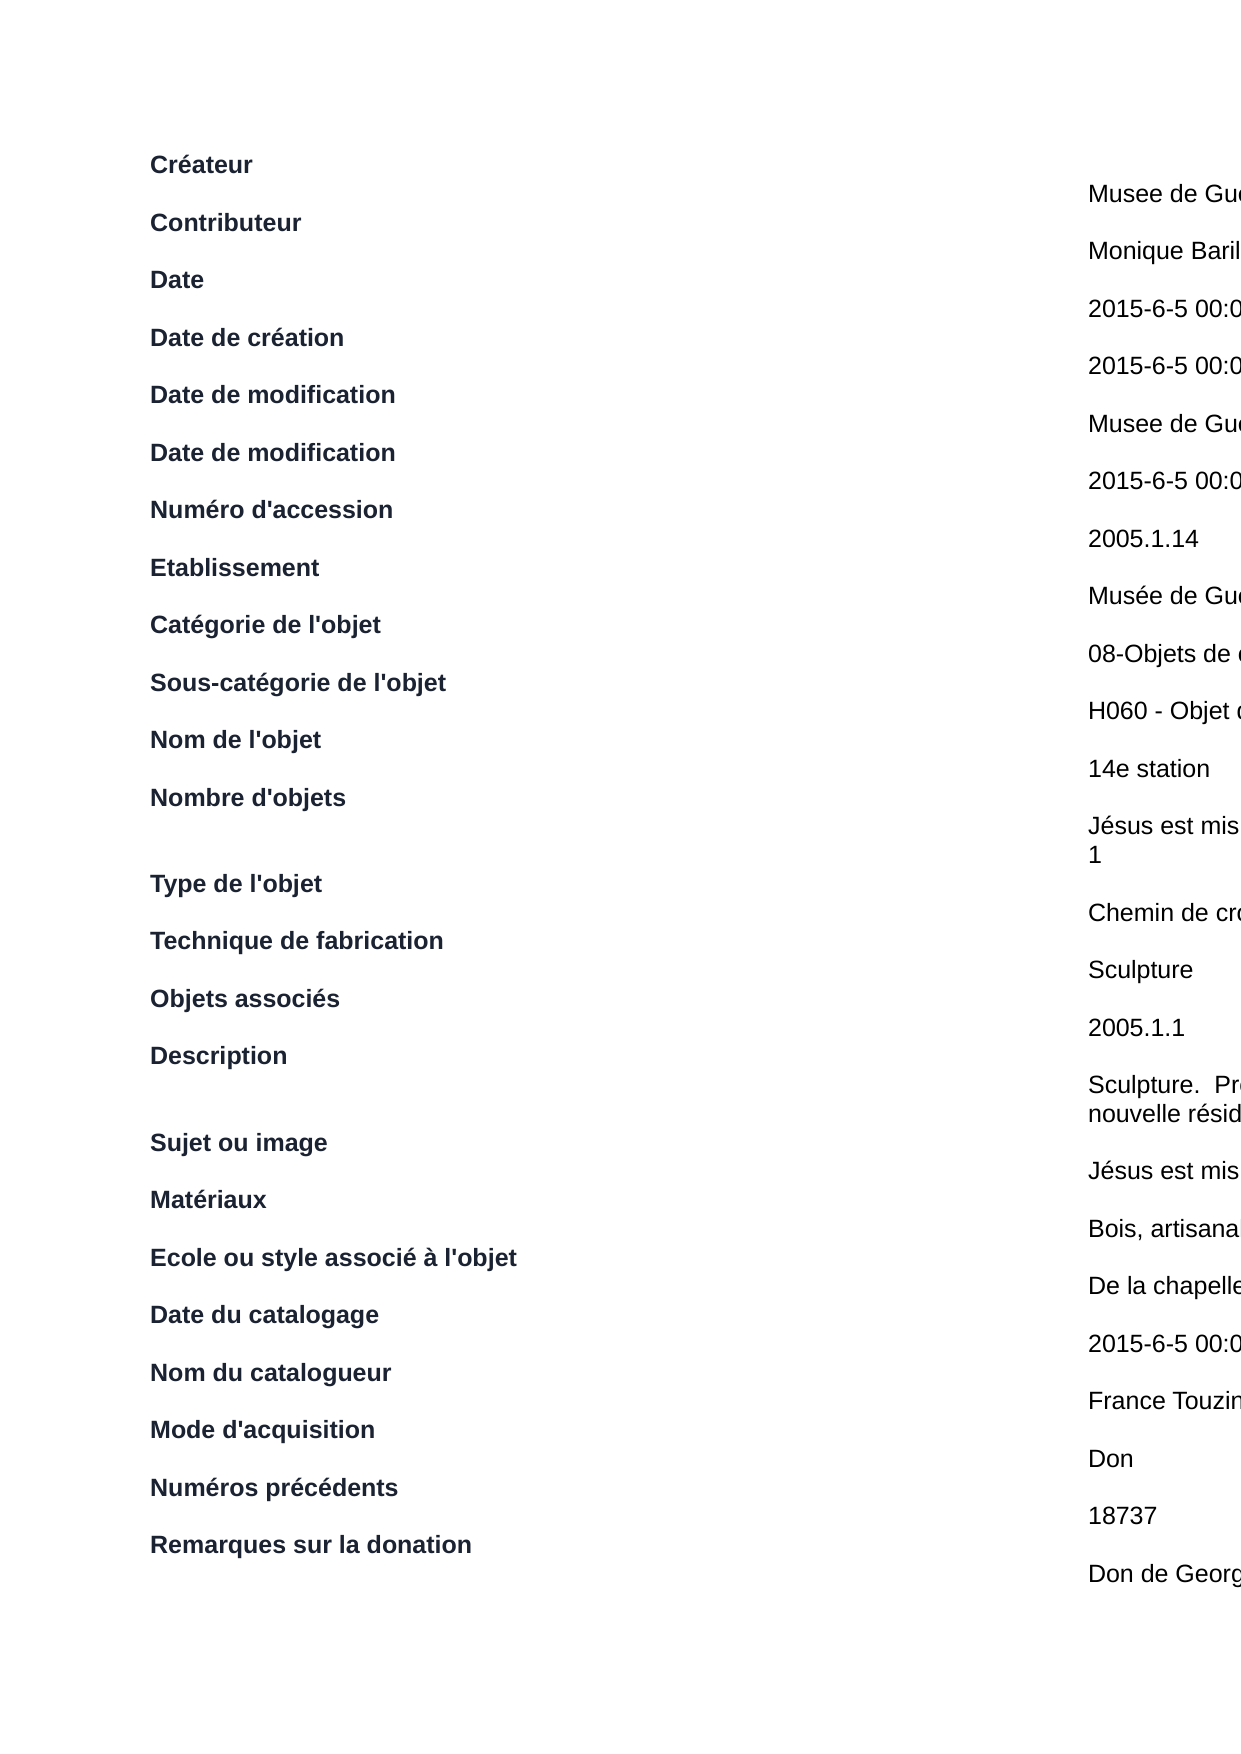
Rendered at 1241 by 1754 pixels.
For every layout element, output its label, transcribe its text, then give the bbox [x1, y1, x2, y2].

text 1 [1088, 840, 1240, 869]
text Date de modification [150, 437, 1090, 466]
text Créateur [150, 150, 1090, 179]
text France Touzin [1088, 1386, 1240, 1415]
text Sujet ou image [150, 1127, 1090, 1156]
text Sous-catégorie de l'objet [150, 667, 1090, 696]
text 14e station [1088, 754, 1240, 782]
text 2015-6-5 00:00 [1088, 466, 1240, 495]
text De la chapelle de la résidence des étudiants du Collège de Rouyn. [1088, 1271, 1240, 1300]
text 2005.1.1 2005.1.8 2005.1.2 2005.1.9 2005.1.3 2005.1.10 2005.1.4 2005.1.11 2005.1.5 2005.1.12 2005.1.6 2005.1.13 2005.1.7 [1088, 1012, 1240, 1041]
text Chemin de croix [1088, 897, 1240, 926]
text Musée de Guérin [1088, 581, 1240, 610]
text Bois, artisanal [1088, 1214, 1240, 1242]
text Sculpture [1088, 955, 1240, 984]
text Mode d'acquisition [150, 1415, 1090, 1444]
text Contributeur [150, 207, 1090, 236]
text Numéro d'accession [150, 495, 1090, 524]
text Matériaux [150, 1185, 1090, 1214]
text Remarques sur la donation [150, 1530, 1090, 1559]
text Technique de fabrication [150, 926, 1090, 955]
text Musee de Guerin - Gestionnaire (MDG) [1088, 179, 1240, 207]
text Date de création [150, 322, 1090, 351]
text Date [150, 265, 1090, 294]
text 18737 [1088, 1501, 1240, 1530]
text Ecole ou style associé à l'objet [150, 1242, 1090, 1271]
text H060 - Objet de cérémonie [1088, 696, 1240, 725]
text Numéros précédents [150, 1472, 1090, 1501]
text 2015-6-5 00:00 [1088, 351, 1240, 380]
text Description [150, 1041, 1090, 1070]
text Objets associés [150, 984, 1090, 1012]
text Musee de Guerin - Gestionnaire (MDG) [1088, 409, 1240, 437]
text Nom du catalogueur [150, 1357, 1090, 1386]
text 2015-6-5 00:00 [1088, 294, 1240, 322]
text Etablissement [150, 552, 1090, 581]
text Don de Georges Trépanier. [1088, 1559, 1240, 1587]
text Catégorie de l'objet [150, 610, 1090, 639]
text Nom de l'objet [150, 725, 1090, 754]
text Jésus est mis dans le sépulcre [1088, 811, 1240, 840]
text 2005.1.14 [1088, 524, 1240, 552]
text Date du catalogage [150, 1300, 1090, 1329]
text 2015-6-5 00:00 [1088, 1329, 1240, 1357]
text Don [1088, 1444, 1240, 1472]
text Nombre d'objets [150, 782, 1090, 811]
text Type de l'objet [150, 869, 1090, 897]
text Jésus est mis dans le sépulcre. [1088, 1156, 1240, 1185]
text 08-Objets de communication [1088, 639, 1240, 667]
text Monique Baril [1088, 236, 1240, 265]
text Date de modification [150, 380, 1090, 409]
